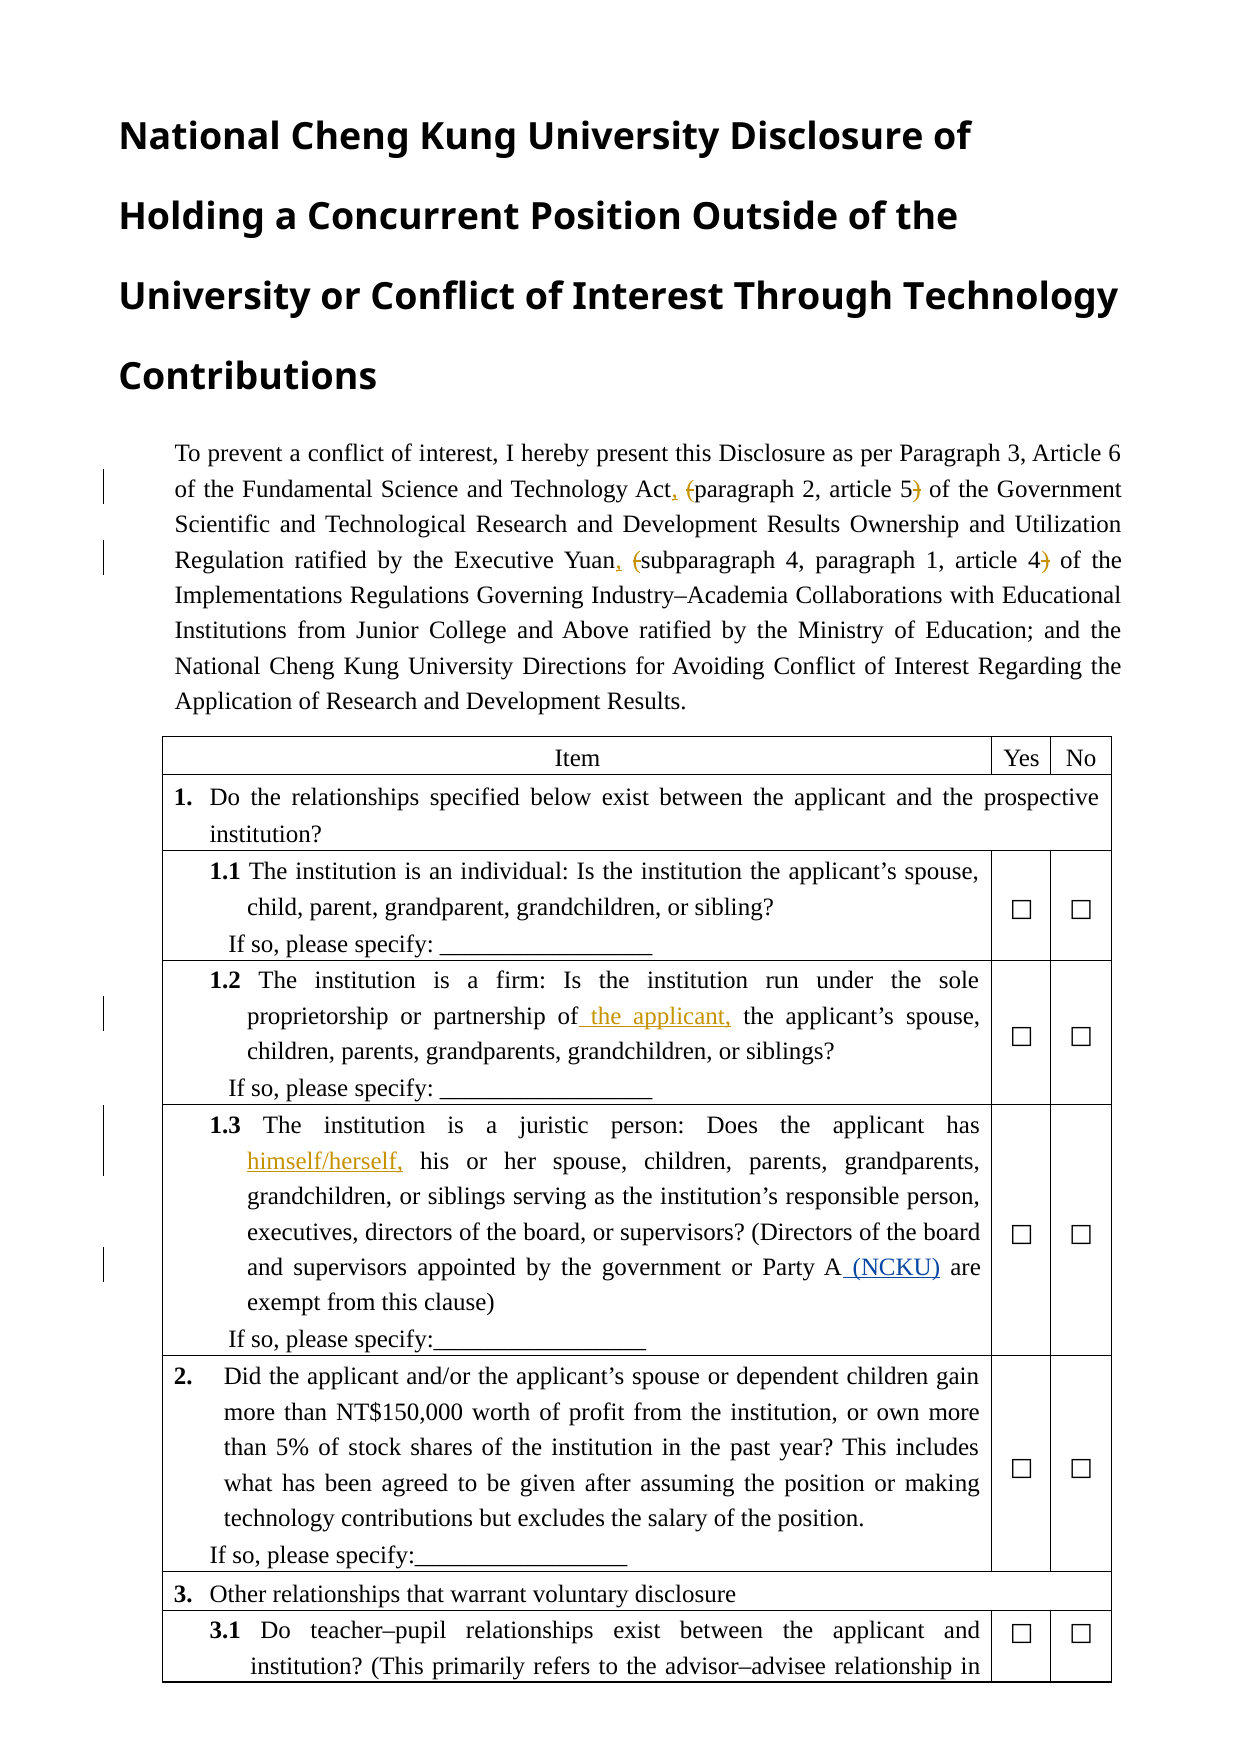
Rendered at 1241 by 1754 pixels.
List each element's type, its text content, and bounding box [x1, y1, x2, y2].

table_header Yes [992, 737, 1050, 774]
table_cell □ [1051, 851, 1111, 959]
table_cell Other relationships that warrant voluntary disclosure [163, 1572, 1111, 1609]
table_header No [1051, 737, 1111, 774]
table_cell □ [992, 1105, 1050, 1355]
table_cell □ [992, 961, 1050, 1104]
table_cell □ [1051, 1356, 1111, 1571]
text National Cheng Kung University Disclosure of Holding a Concurrent Position Outside of the University or Conflict of Interest Through Technology Contributions [118, 95, 1122, 415]
table_cell 1.2 The institution is a firm: Is the institution run under the sole proprietorship or partnership of the applicant, the applicant’s spouse, children, parents, grandparents, grandchildren, or siblings? If so, please specify: _________________ [163, 961, 991, 1104]
table_cell 1.3 The institution is a juristic person: Does the applicant has himself/herself, his or her spouse, children, parents, grandparents, grandchildren, or siblings serving as the institution’s responsible person, executives, directors of the board, or supervisors? (Directors of the board and supervisors appointed by the government or Party A (NCKU) are exempt from this clause) If so, please specify:_________________ [163, 1105, 991, 1355]
table_cell □ [1051, 961, 1111, 1104]
table_cell □ [992, 1611, 1050, 1681]
table_cell □ [1051, 1105, 1111, 1355]
table_cell □ [992, 851, 1050, 959]
table_header Item [163, 737, 991, 774]
table_cell □ [1051, 1611, 1111, 1681]
text To prevent a conflict of interest, I hereby present this Disclosure as per Paragraph 3, Article 6 of the Fundamental Science and Technology Act, paragraph 2, article 5 of the Government Scientific and Technological Research and Development Results Ownership and Utilization Regulation ratified by the Executive Yuan, subparagraph 4, paragraph 1, article 4 of the Implementations Regulations Governing Industry–Academia Collaborations with Educational Institutions from Junior College and Above ratified by the Ministry of Education; and the National Cheng Kung University Directions for Avoiding Conflict of Interest Regarding the Application of Research and Development Results. [174, 433, 1122, 717]
table_cell 3.1 Do teacher–pupil relationships exist between the applicant and institution? (This primarily refers to the advisor–advisee relationship in [163, 1611, 991, 1681]
table_cell □ [992, 1356, 1050, 1571]
table_cell Did the applicant and/or the applicant’s spouse or dependent children gain more than NT$150,000 worth of profit from the institution, or own more than 5% of stock shares of the institution in the past year? This includes what has been agreed to be given after assuming the position or making technology contributions but excludes the salary of the position. If so, please specify:_________________ [163, 1356, 991, 1571]
table_cell 1.1 The institution is an individual: Is the institution the applicant’s spouse, child, parent, grandparent, grandchildren, or sibling? If so, please specify: _________________ [163, 851, 991, 959]
table_cell Do the relationships specified below exist between the applicant and the prospective institution? [163, 775, 1111, 850]
